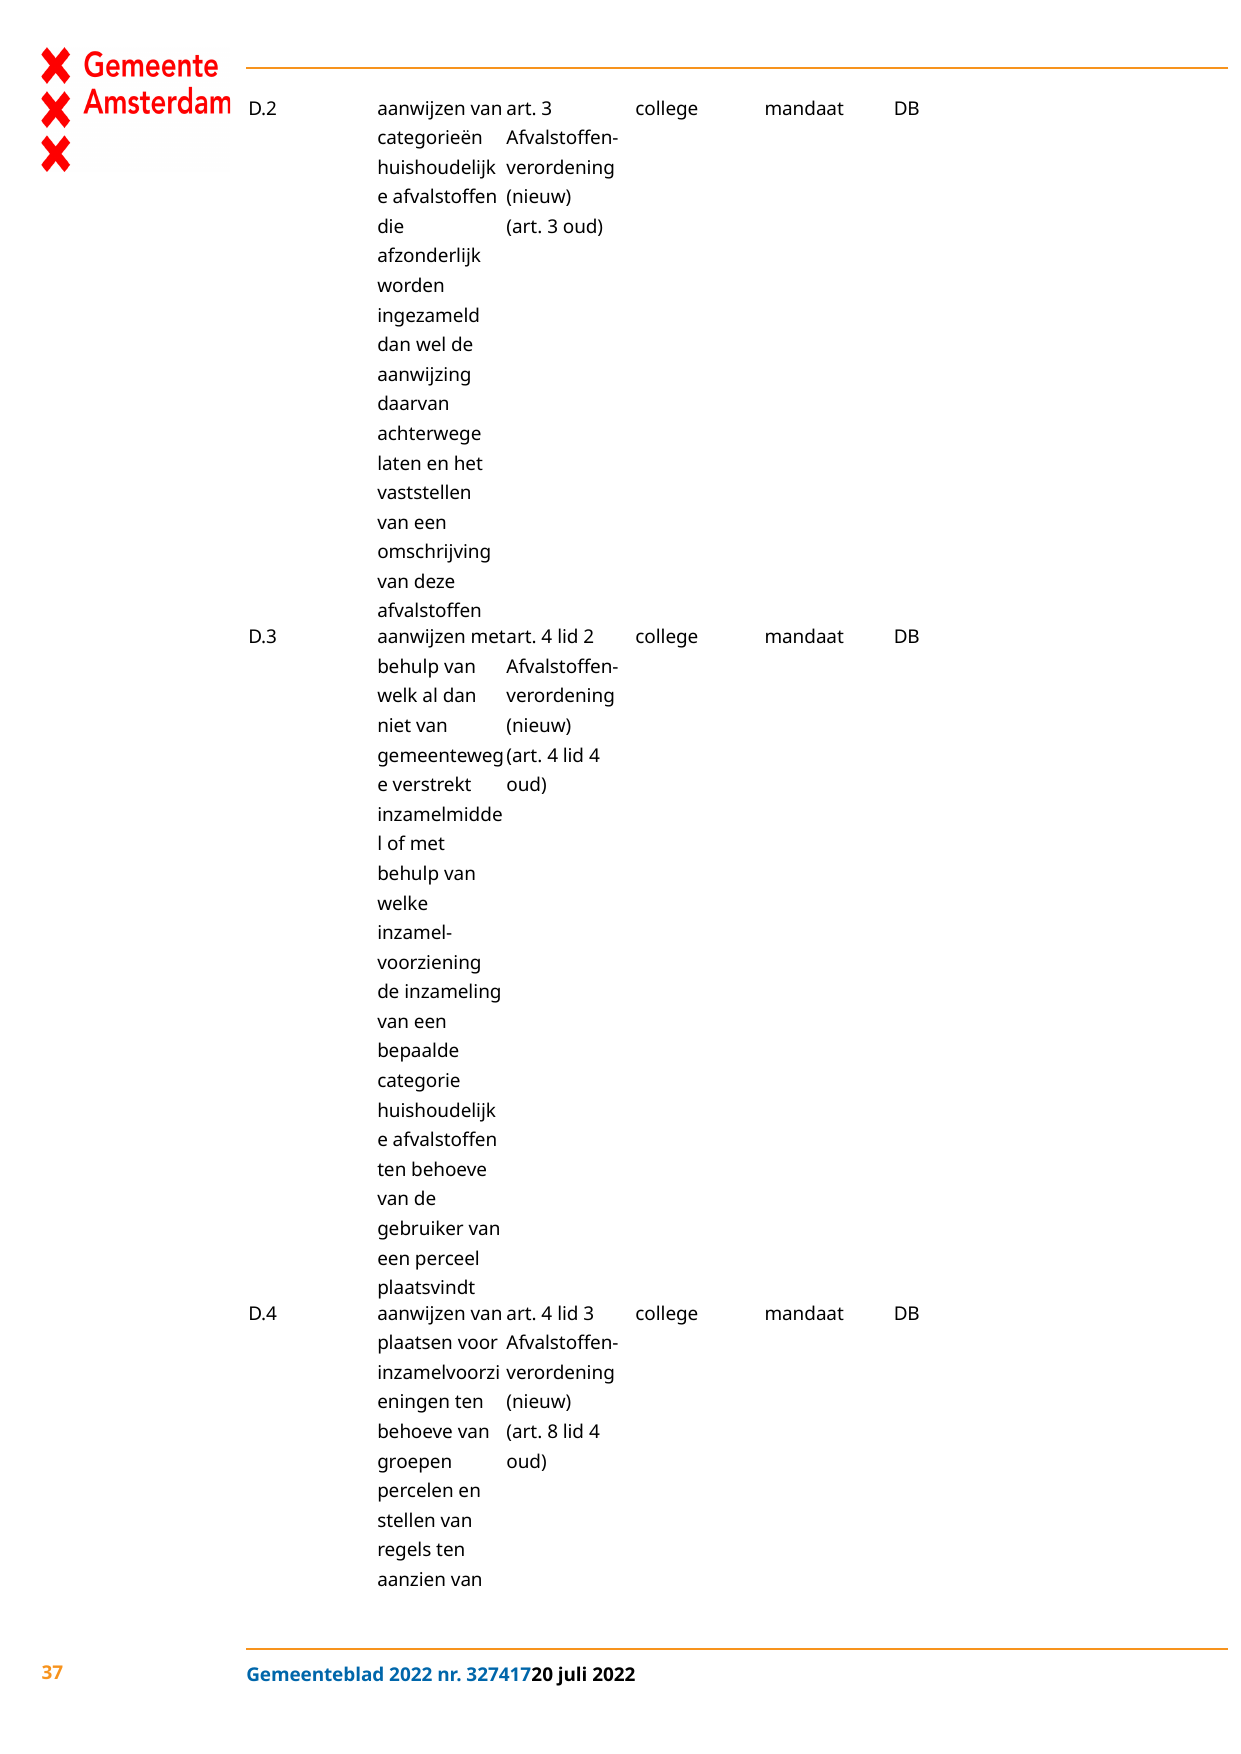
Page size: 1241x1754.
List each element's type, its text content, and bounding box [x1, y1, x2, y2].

table_cell aanwijzen van plaatsen voor inzamelvoorzieningen ten behoeve van groepen percelen en stellen van regels ten aanzien van [377, 1300, 506, 1592]
table_cell mandaat [764, 95, 893, 623]
table_cell aanwijzen van categorieën huishoudelijke afvalstoffen die afzonderlijk worden ingezameld dan wel de aanwijzing daarvan achterwege laten en het vaststellen van een omschrijving van deze afvalstoffen [377, 95, 506, 623]
table_cell [1023, 1300, 1152, 1592]
table_cell art. 3 Afvalstoffen-verordening (nieuw) (art. 3 oud) [506, 95, 635, 623]
table_cell D.4 [248, 1300, 377, 1592]
table_cell [1023, 624, 1152, 1300]
table_cell college [635, 95, 764, 623]
table_cell DB [894, 95, 1022, 623]
table_cell aanwijzen met behulp van welk al dan niet van gemeentewege verstrekt inzamelmiddel of met behulp van welke inzamel-voorziening de inzameling van een bepaalde categorie huishoudelijke afvalstoffen ten behoeve van de gebruiker van een perceel plaatsvindt [377, 624, 506, 1300]
table_cell college [635, 624, 764, 1300]
table_cell art. 4 lid 2 Afvalstoffen-verordening (nieuw) (art. 4 lid 4 oud) [506, 624, 635, 1300]
table_cell DB [894, 624, 1022, 1300]
table_cell D.2 [248, 95, 377, 623]
table_cell art. 4 lid 3 Afvalstoffen-verordening (nieuw) (art. 8 lid 4 oud) [506, 1300, 635, 1592]
table_cell mandaat [764, 1300, 893, 1592]
picture [41, 47, 231, 172]
table_cell mandaat [764, 624, 893, 1300]
table_cell [1023, 95, 1152, 623]
table_cell college [635, 1300, 764, 1592]
table_cell D.3 [248, 624, 377, 1300]
table_cell DB [894, 1300, 1022, 1592]
